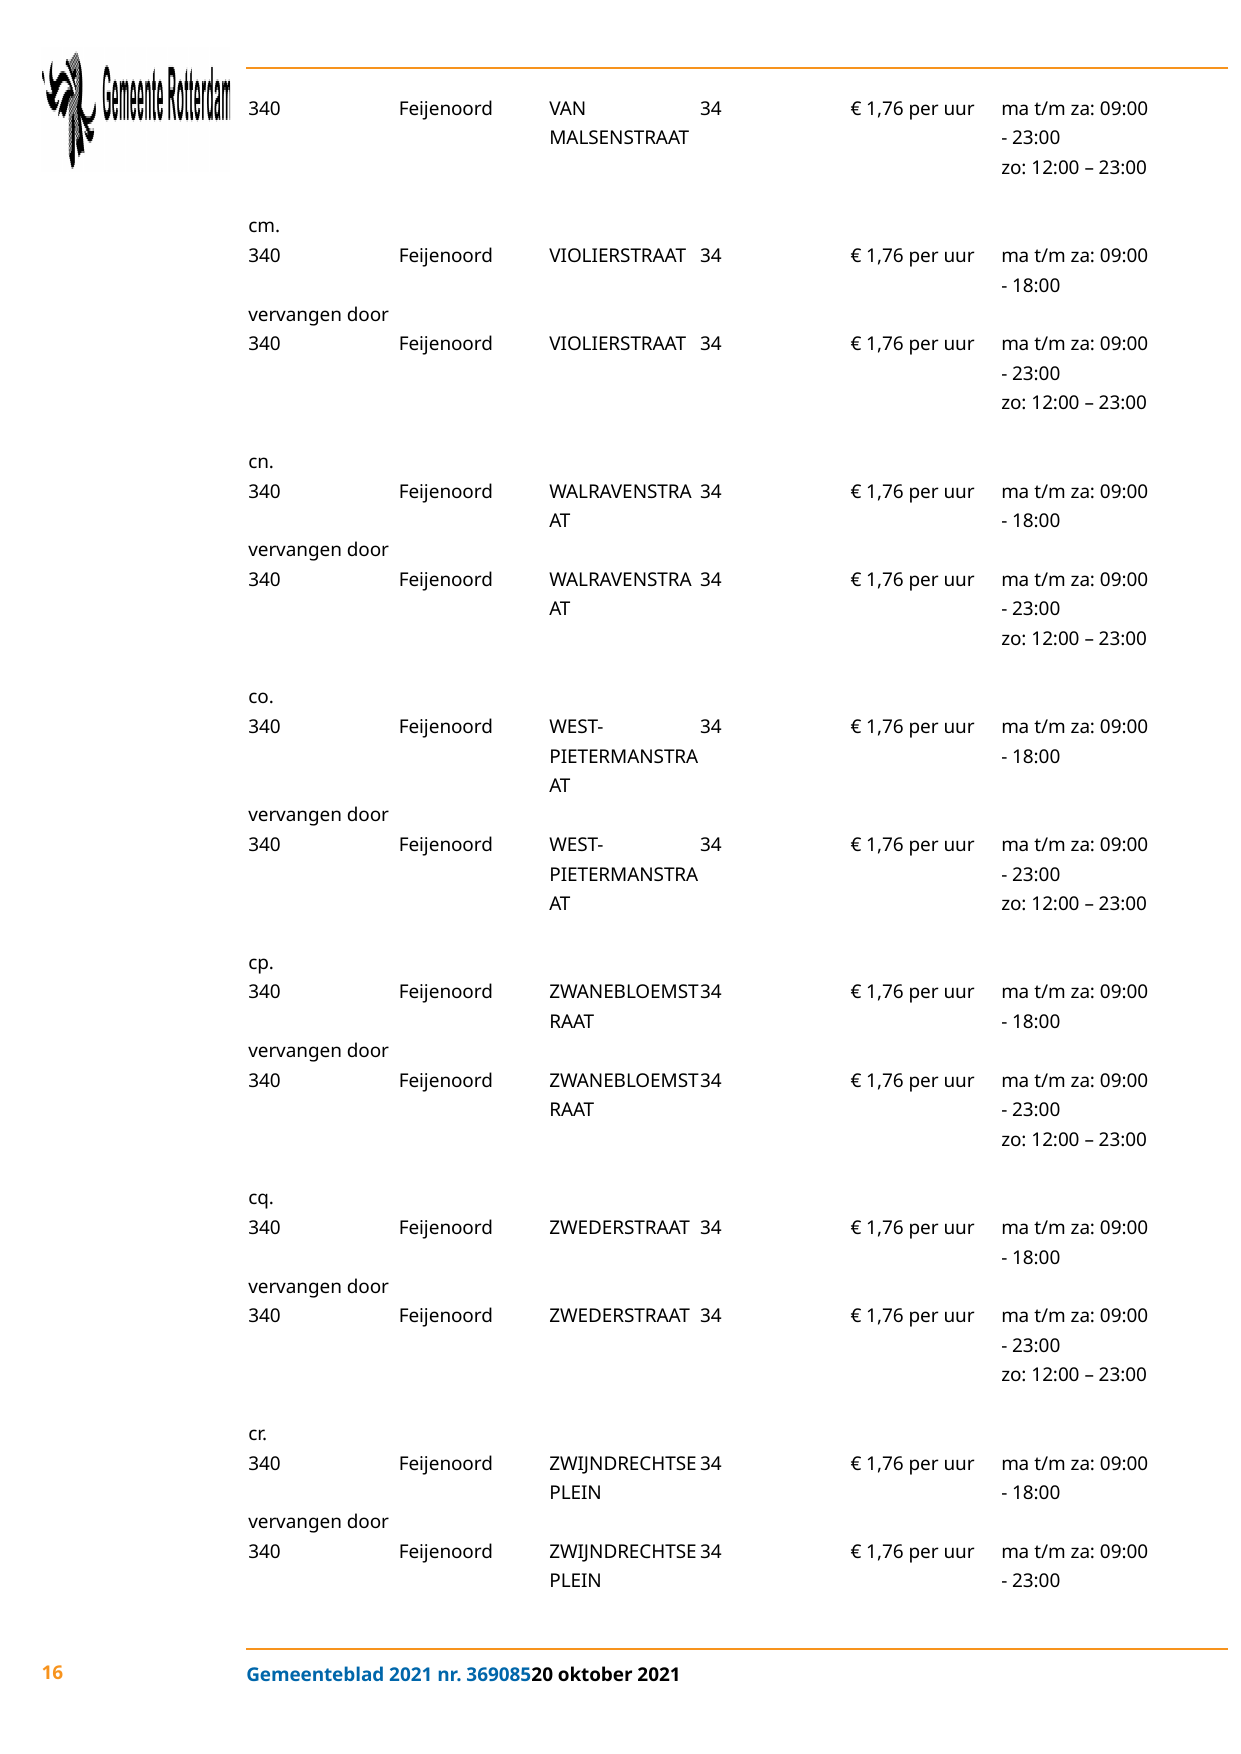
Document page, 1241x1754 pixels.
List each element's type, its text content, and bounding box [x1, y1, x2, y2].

table_header ZWEDERSTRAAT [549, 1214, 700, 1269]
table_header 34 [700, 1214, 850, 1269]
table_header ma t/m za: 09:00 - 23:00 zo: 12:00 – 23:00 [1001, 566, 1152, 651]
table_header 340 [248, 979, 398, 1034]
table_header 34 [700, 979, 850, 1034]
table_header WEST-PIETERMANSTRAAT [549, 714, 700, 798]
table_header € 1,76 per uur [850, 714, 1001, 798]
text vervangen door [248, 1273, 1152, 1298]
text cp. [248, 949, 1152, 975]
table_header 340 [248, 95, 398, 180]
table_header ma t/m za: 09:00 - 18:00 [1001, 478, 1152, 533]
table_header Feijenoord [399, 831, 549, 916]
table_header 34 [700, 831, 850, 916]
table_header VAN MALSENSTRAAT [549, 95, 700, 180]
text vervangen door [248, 301, 1152, 326]
table_header 34 [700, 1067, 850, 1152]
table_header Feijenoord [399, 1303, 549, 1387]
table_header € 1,76 per uur [850, 831, 1001, 916]
table_header 340 [248, 1214, 398, 1269]
table_header ma t/m za: 09:00 - 23:00 [1001, 1538, 1152, 1593]
table_header 34 [700, 478, 850, 533]
text vervangen door [248, 802, 1152, 827]
table_header VIOLIERSTRAAT [549, 242, 700, 297]
table_header ma t/m za: 09:00 - 18:00 [1001, 242, 1152, 297]
table_header 34 [700, 1450, 850, 1505]
table_header ma t/m za: 09:00 - 18:00 [1001, 979, 1152, 1034]
table_header € 1,76 per uur [850, 478, 1001, 533]
table_header 34 [700, 330, 850, 415]
table_header 34 [700, 714, 850, 798]
table_header WALRAVENSTRAAT [549, 566, 700, 651]
table_header 34 [700, 242, 850, 297]
table_header ma t/m za: 09:00 - 23:00 zo: 12:00 – 23:00 [1001, 1067, 1152, 1152]
table_header 34 [700, 95, 850, 180]
text vervangen door [248, 1508, 1152, 1534]
text vervangen door [248, 1037, 1152, 1063]
table_header € 1,76 per uur [850, 566, 1001, 651]
table_header WALRAVENSTRAAT [549, 478, 700, 533]
table_header Feijenoord [399, 1450, 549, 1505]
table_header 340 [248, 831, 398, 916]
table_header € 1,76 per uur [850, 95, 1001, 180]
table_header ma t/m za: 09:00 - 23:00 zo: 12:00 – 23:00 [1001, 1303, 1152, 1387]
table_header Feijenoord [399, 714, 549, 798]
table_header 340 [248, 566, 398, 651]
table_header 34 [700, 1303, 850, 1387]
table_header Feijenoord [399, 95, 549, 180]
table_header Feijenoord [399, 979, 549, 1034]
table_header ma t/m za: 09:00 - 18:00 [1001, 714, 1152, 798]
table_header € 1,76 per uur [850, 1538, 1001, 1593]
table_header € 1,76 per uur [850, 1214, 1001, 1269]
table_header € 1,76 per uur [850, 330, 1001, 415]
table_header ma t/m za: 09:00 - 23:00 zo: 12:00 – 23:00 [1001, 95, 1152, 180]
table_header 340 [248, 714, 398, 798]
text co. [248, 684, 1152, 709]
table_header ma t/m za: 09:00 - 23:00 zo: 12:00 – 23:00 [1001, 330, 1152, 415]
table_header 340 [248, 1303, 398, 1387]
table_header Feijenoord [399, 566, 549, 651]
text cr. [248, 1420, 1152, 1446]
table_header 340 [248, 1067, 398, 1152]
table_header € 1,76 per uur [850, 1303, 1001, 1387]
table_header ZWIJNDRECHTSEPLEIN [549, 1450, 700, 1505]
text vervangen door [248, 536, 1152, 562]
table_header ma t/m za: 09:00 - 18:00 [1001, 1450, 1152, 1505]
table_header Feijenoord [399, 242, 549, 297]
table_header 34 [700, 1538, 850, 1593]
table_header 340 [248, 478, 398, 533]
table_header Feijenoord [399, 1214, 549, 1269]
table_header 340 [248, 1538, 398, 1593]
text cq. [248, 1184, 1152, 1210]
table_header WEST-PIETERMANSTRAAT [549, 831, 700, 916]
table_header ZWIJNDRECHTSEPLEIN [549, 1538, 700, 1593]
table_header Feijenoord [399, 1538, 549, 1593]
table_header € 1,76 per uur [850, 1067, 1001, 1152]
table_header VIOLIERSTRAAT [549, 330, 700, 415]
table_header 34 [700, 566, 850, 651]
table_header ZWANEBLOEMSTRAAT [549, 1067, 700, 1152]
text cm. [248, 212, 1152, 238]
table_header ma t/m za: 09:00 - 23:00 zo: 12:00 – 23:00 [1001, 831, 1152, 916]
table_header ma t/m za: 09:00 - 18:00 [1001, 1214, 1152, 1269]
table_header € 1,76 per uur [850, 979, 1001, 1034]
table_header € 1,76 per uur [850, 1450, 1001, 1505]
table_header Feijenoord [399, 1067, 549, 1152]
table_header 340 [248, 242, 398, 297]
table_header Feijenoord [399, 330, 549, 415]
table_header 340 [248, 330, 398, 415]
table_header ZWEDERSTRAAT [549, 1303, 700, 1387]
table_header ZWANEBLOEMSTRAAT [549, 979, 700, 1034]
table_header 340 [248, 1450, 398, 1505]
table_header Feijenoord [399, 478, 549, 533]
table_header € 1,76 per uur [850, 242, 1001, 297]
text cn. [248, 448, 1152, 474]
picture [41, 47, 231, 172]
